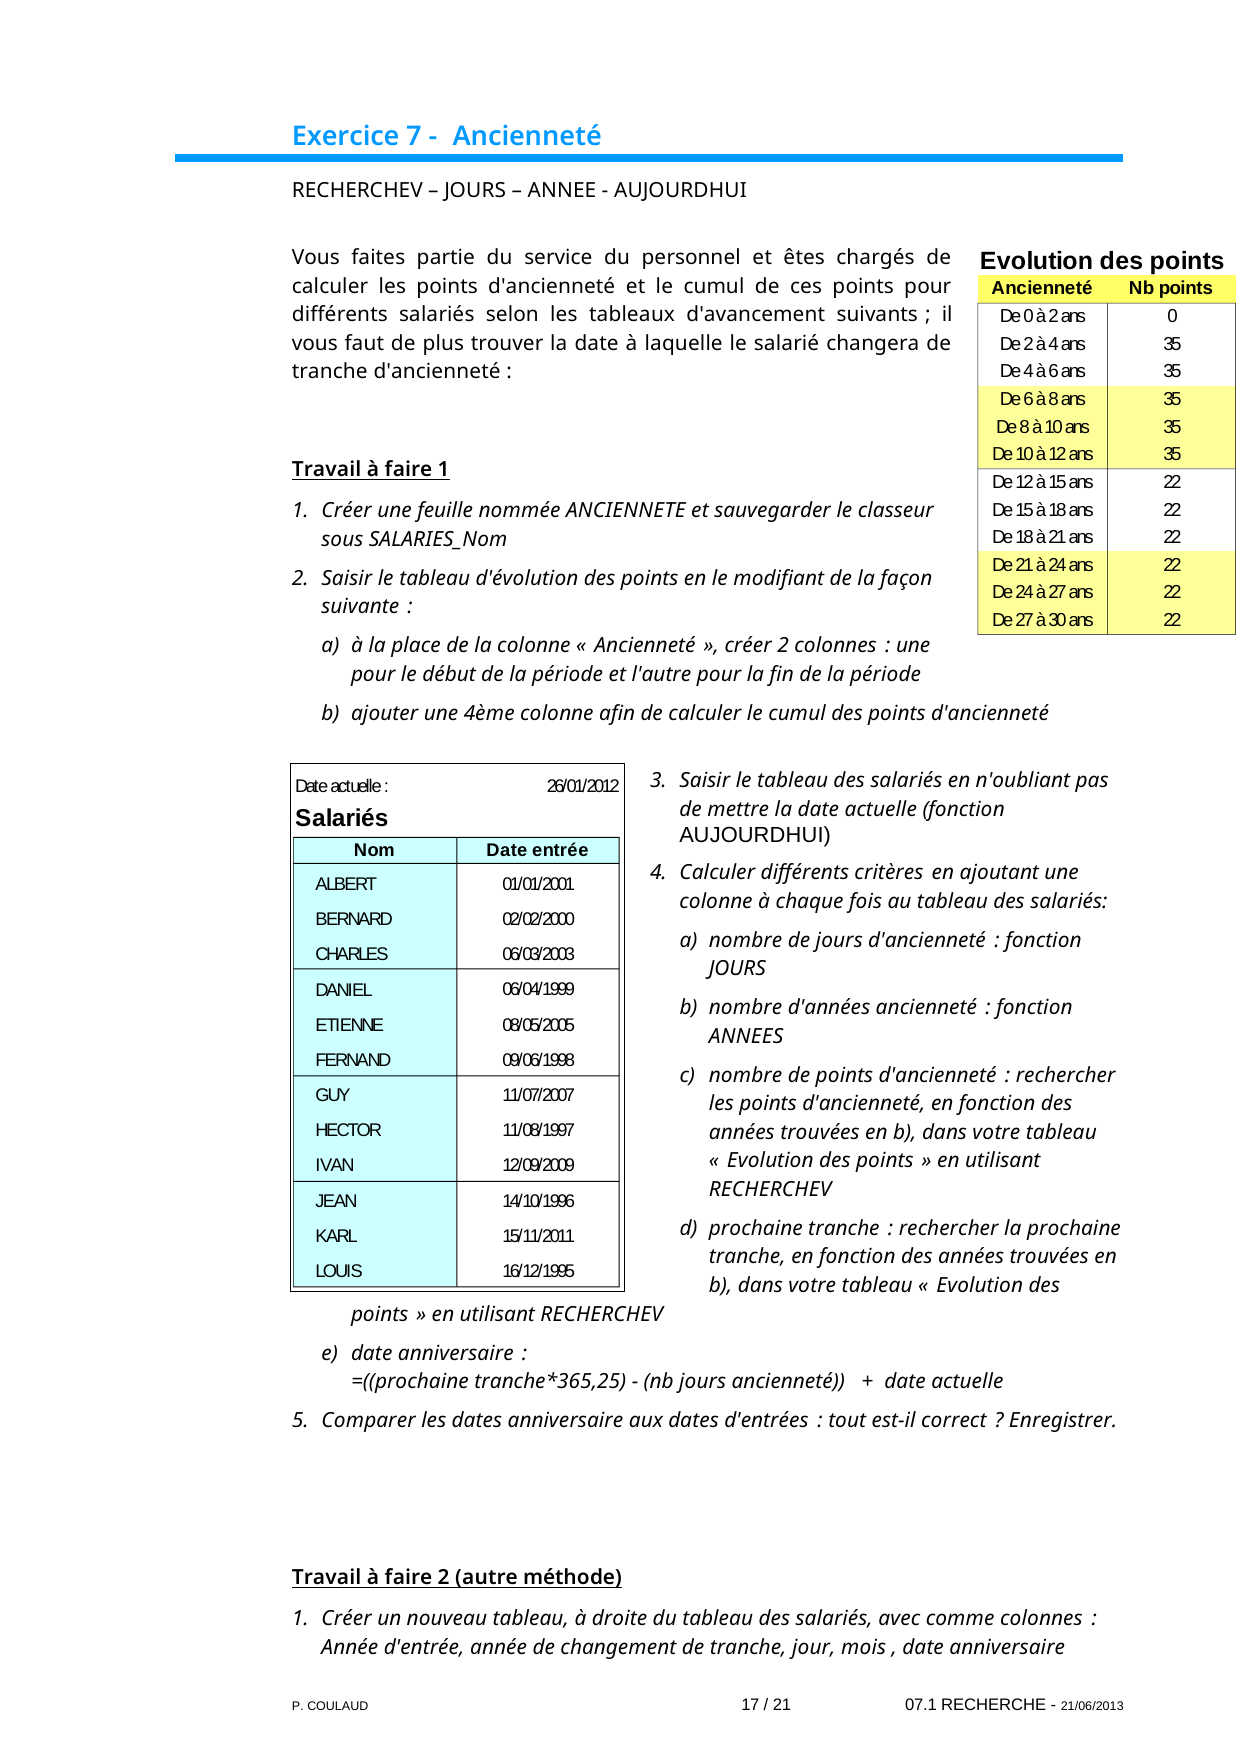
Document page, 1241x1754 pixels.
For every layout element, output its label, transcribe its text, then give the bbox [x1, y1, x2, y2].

list prochaine tranche : rechercher la prochaine tranche, en fonction des années trouvées en b), dans votre tableau « Evolution des points » en utilisant RECHERCHEV [321, 1213, 1123, 1327]
list nombre d'années ancienneté : fonction ANNEES [625, 992, 1123, 1049]
list à la place de la colonne « Ancienneté », créer 2 colonnes : une pour le début de la période et l'autre pour la fin de la période [321, 630, 1123, 687]
subtitle Travail à faire 1 [292, 454, 977, 483]
text Vous faites partie du service du personnel et êtes chargés de calculer les points d'ancienneté et le cumul de ces points pour différents salariés selon les tableaux d'avancement suivants ; il vous faut de plus trouver la date à laquelle le salarié changera de tranche d'ancienneté : [292, 242, 1123, 385]
list date anniversaire : =((prochaine tranche*365,25) - (nb jours ancienneté)) + date actuelle [321, 1337, 1123, 1394]
list Créer un nouveau tableau, à droite du tableau des salariés, avec comme colonnes : Année d'entrée, année de changement de tranche, jour, mois , date anniversaire [292, 1603, 1123, 1660]
list Saisir le tableau des salariés en n'oubliant pas de mettre la date actuelle (fonction AUJOURDHUI) [291, 764, 624, 1291]
list Créer une feuille nommée ANCIENNETE et sauvegarder le classeur sous SALARIES_Nom [979, 495, 1107, 551]
list Saisir le tableau des salariés en n'oubliant pas de mettre la date actuelle (fonction AUJOURDHUI) [625, 765, 1123, 847]
list nombre de jours d'ancienneté : fonction JOURS [458, 970, 618, 982]
list nombre de points d'ancienneté : rechercher les points d'ancienneté, en fonction des années trouvées en b), dans votre tableau « Evolution des points » en utilisant RECHERCHEV [625, 1060, 1123, 1202]
list Comparer les dates anniversaire aux dates d'entrées : tout est-il correct ? Enregistrer. [292, 1405, 1123, 1433]
list nombre de jours d'ancienneté : fonction JOURS [458, 925, 618, 968]
subtitle Travail à faire 1 [979, 470, 1107, 483]
list Calculer différents critères en ajoutant une colonne à chaque fois au tableau des salariés: [458, 864, 618, 914]
list nombre d'années ancienneté : fonction ANNEES [458, 992, 618, 1049]
list ajouter une 4ème colonne afin de calculer le cumul des points d'ancienneté [321, 698, 1123, 755]
list nombre de points d'ancienneté : rechercher les points d'ancienneté, en fonction des années trouvées en b), dans votre tableau « Evolution des points » en utilisant RECHERCHEV [458, 1077, 618, 1180]
subtitle Ancienneté [175, 117, 1123, 154]
text RECHERCHEV – JOURS – ANNEE - AUJOURDHUI [292, 174, 1123, 203]
list Saisir le tableau d'évolution des points en le modifiant de la façon suivante : [292, 563, 977, 620]
list Calculer différents critères en ajoutant une colonne à chaque fois au tableau des salariés: [625, 857, 1123, 914]
list Créer une feuille nommée ANCIENNETE et sauvegarder le classeur sous SALARIES_Nom [292, 495, 977, 552]
subtitle Travail à faire 2 (autre méthode) [292, 1562, 1123, 1591]
list nombre de jours d'ancienneté : fonction JOURS [625, 925, 1123, 982]
